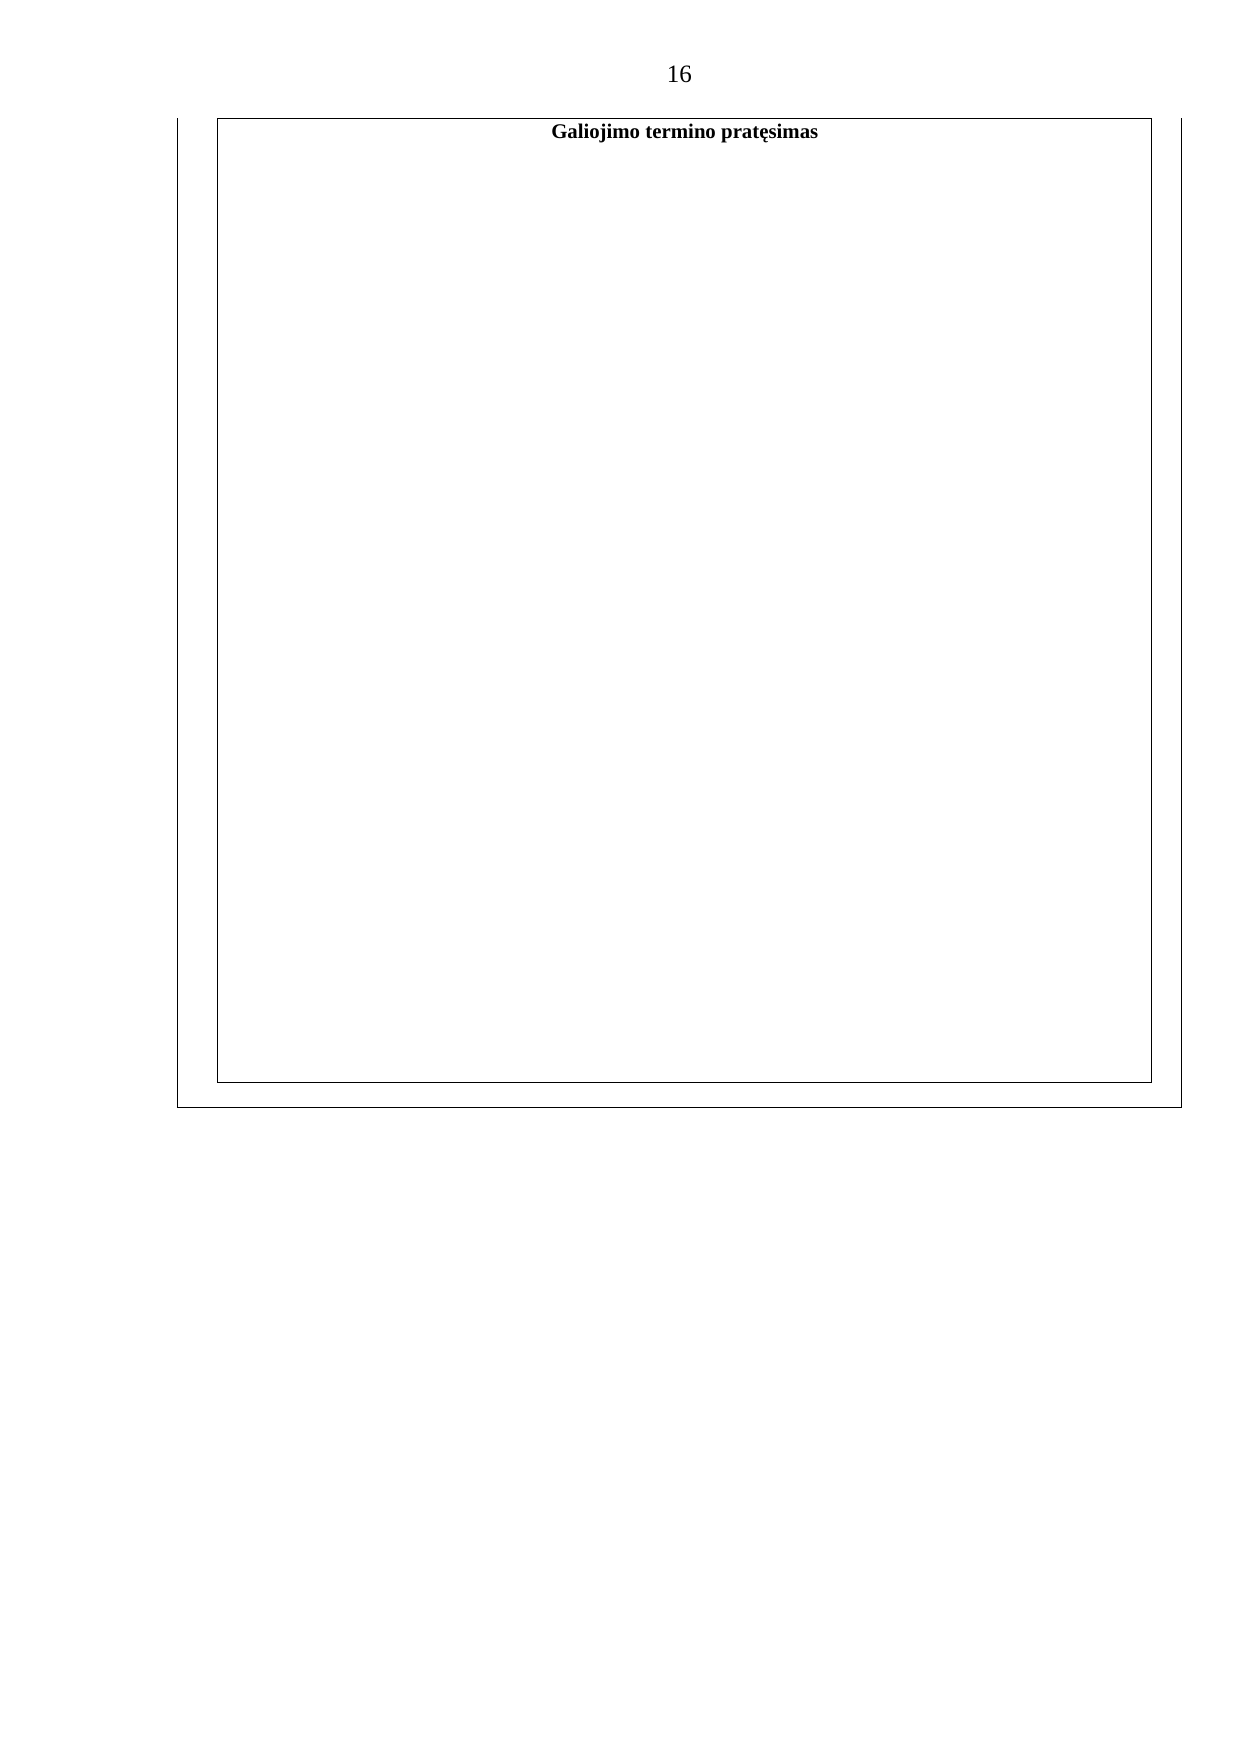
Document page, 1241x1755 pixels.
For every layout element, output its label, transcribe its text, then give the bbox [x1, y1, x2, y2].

table_cell [178, 118, 217, 1082]
table_cell [1152, 1082, 1181, 1107]
table_cell [178, 1082, 218, 1107]
table_cell [699, 1083, 1152, 1107]
table_cell [218, 1083, 699, 1107]
table_cell [1152, 118, 1181, 1082]
table_cell Galiojimo termino pratęsimas [218, 119, 1151, 1082]
